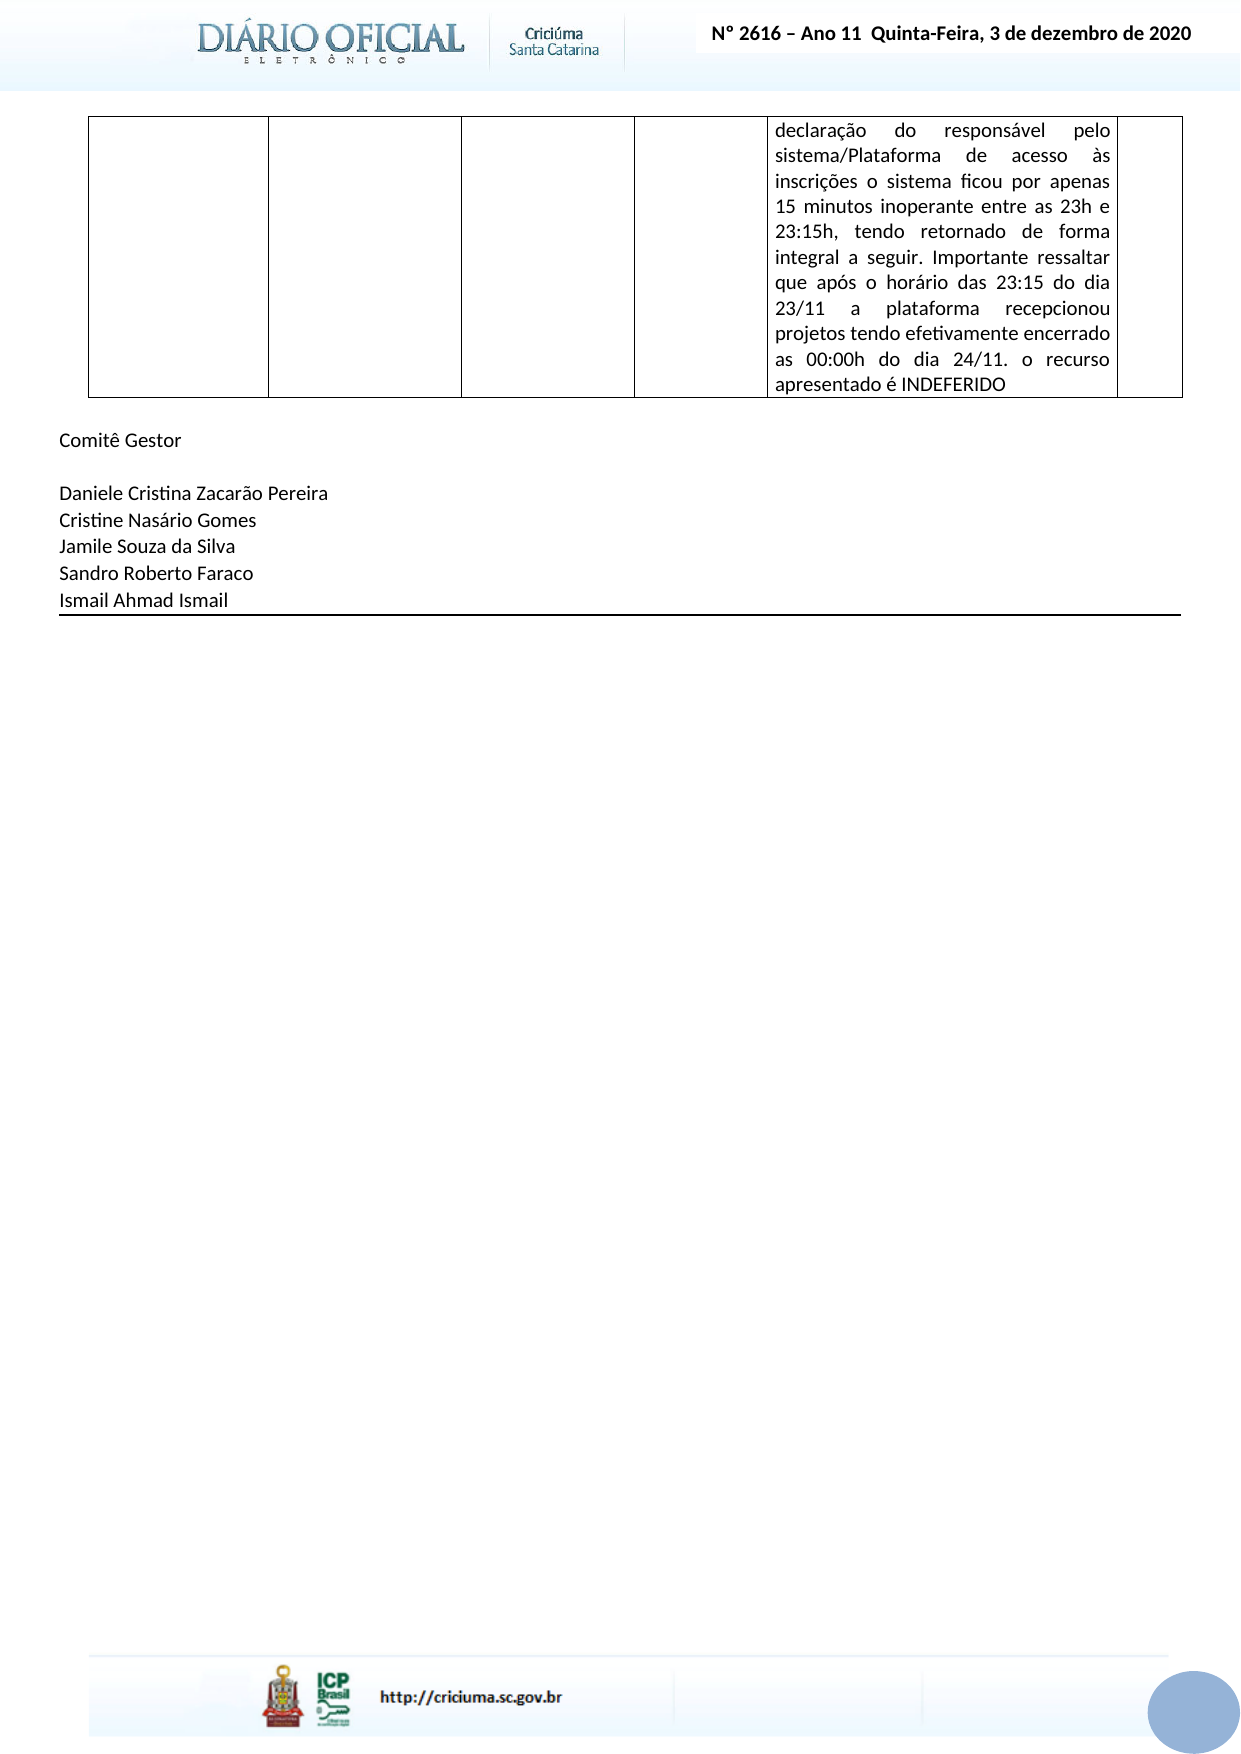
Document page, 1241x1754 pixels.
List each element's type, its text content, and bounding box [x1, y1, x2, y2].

table_cell - [1118, 117, 1182, 397]
text Ismail Ahmad Ismail [59, 587, 1181, 614]
text Daniele Cristina Zacarão Pereira [59, 480, 1181, 506]
table_cell [635, 117, 767, 397]
text Jamile Souza da Silva [59, 534, 1181, 559]
table_cell - [462, 117, 634, 397]
table_cell [269, 117, 461, 397]
text Sandro Roberto Faraco [59, 560, 1181, 586]
text Cristine Nasário Gomes [59, 507, 1181, 532]
table_cell declaração do responsável pelo sistema/Plataforma de acesso às inscrições o sistema ficou por apenas 15 minutos inoperante entre as 23h e 23:15h, tendo retornado de forma integral a seguir. Importante ressaltar que após o horário das 23:15 do dia 23/11 a plataforma recepcionou projetos tendo efetivamente encerrado as 00:00h do dia 24/11. o recurso apresentado é INDEFERIDO [768, 117, 1117, 397]
table_cell [89, 117, 268, 397]
text Comitê Gestor [59, 398, 1181, 452]
